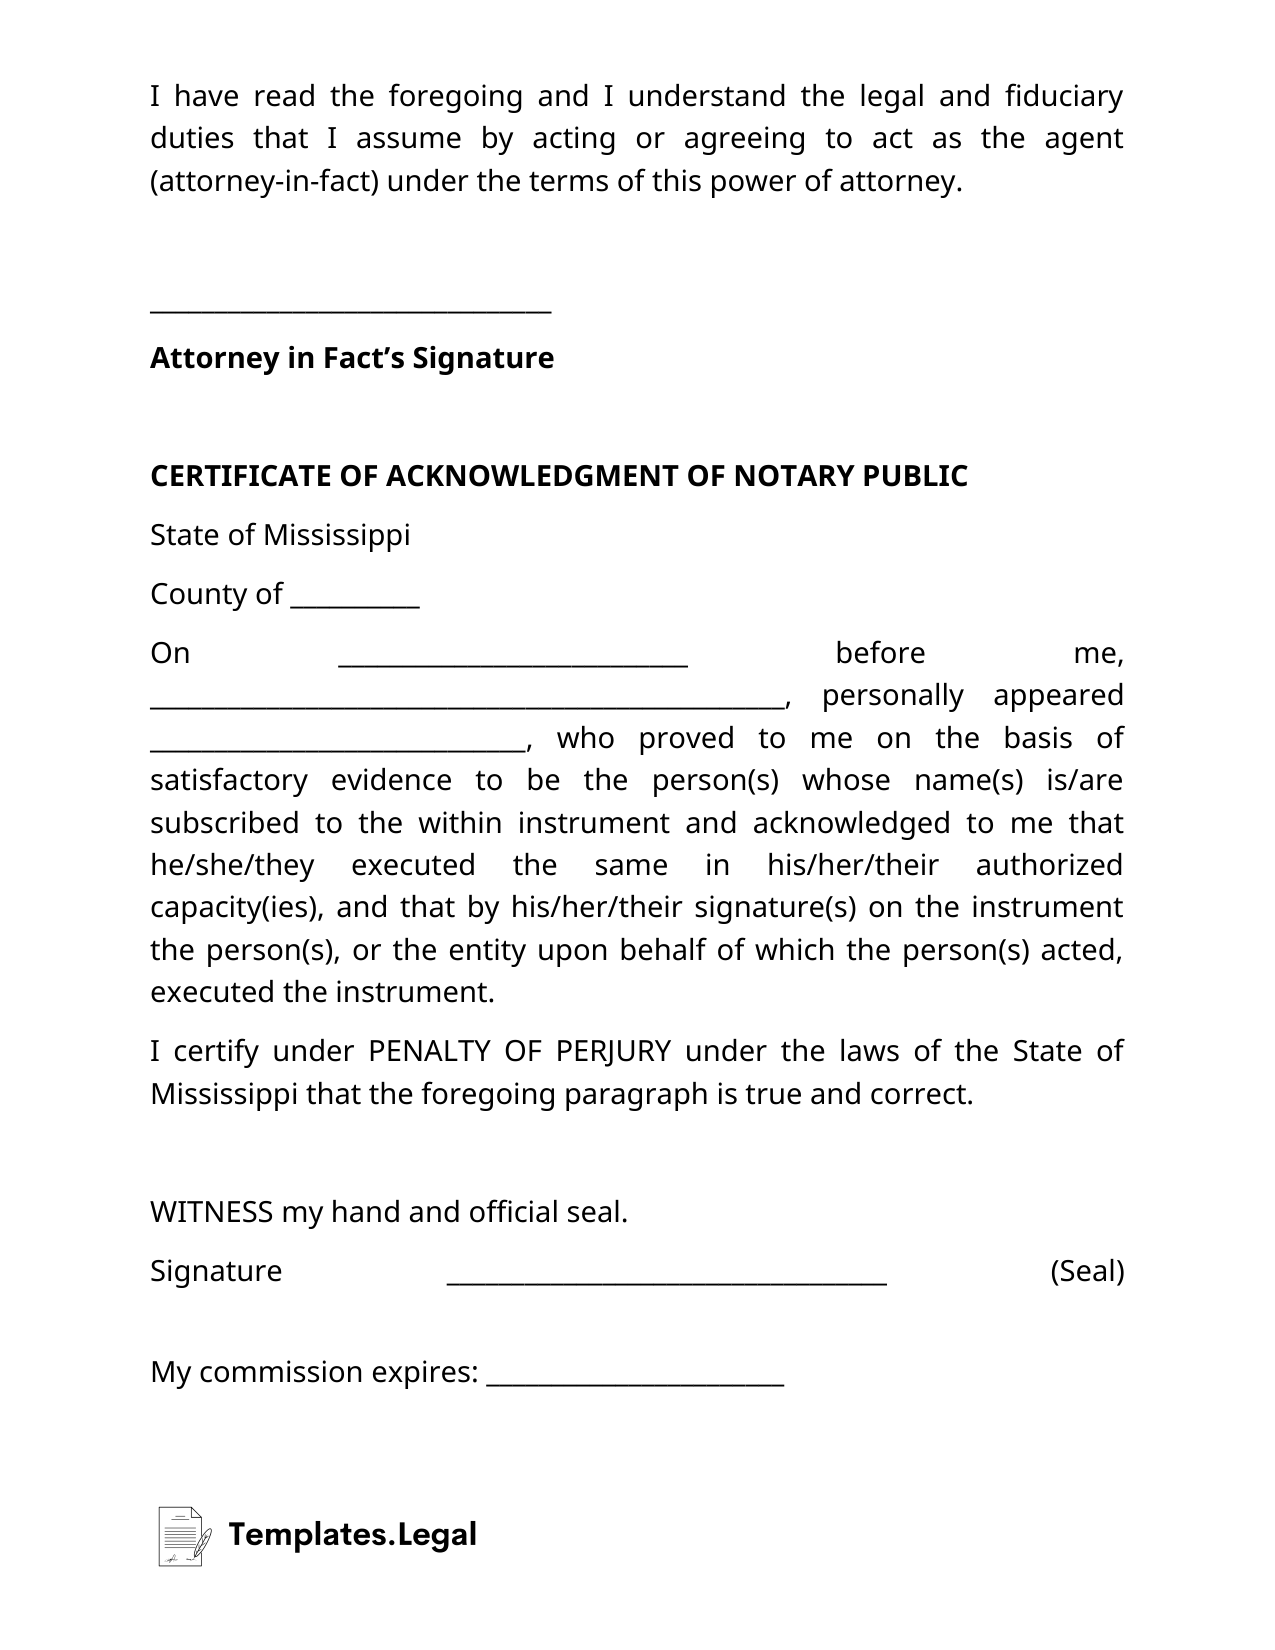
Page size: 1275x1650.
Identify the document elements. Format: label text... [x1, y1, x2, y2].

text CERTIFICATE OF ACKNOWLEDGMENT OF NOTARY PUBLIC [150, 455, 1125, 495]
text On ___________________________ before me, _________________________________________________, personally appeared _____________________________, who proved to me on the basis of satisfactory evidence to be the person(s) whose name(s) is/are subscribed to the within instrument and acknowledged to me that he/she/they executed the same in his/her/their authorized capacity(ies), and that by his/her/their signature(s) on the instrument the person(s), or the entity upon behalf of which the person(s) acted, executed the instrument. [150, 632, 1125, 1011]
text WITNESS my hand and official seal. [150, 1191, 1125, 1231]
text State of Mississippi [150, 514, 1125, 554]
text Attorney in Fact’s Signature [150, 337, 1125, 377]
text I certify under PENALTY OF PERJURY under the laws of the State of Mississippi that the foregoing paragraph is true and correct. [150, 1031, 1125, 1113]
text _______________________________ [150, 278, 1125, 318]
text Signature __________________________________ (Seal) [150, 1250, 1125, 1332]
text County of __________ [150, 573, 1125, 613]
text I have read the foregoing and I understand the legal and fiduciary duties that I assume by acting or agreeing to act as the agent (attorney-in-fact) under the terms of this power of attorney. [150, 75, 1125, 199]
text My commission expires: _______________________ [150, 1352, 1125, 1391]
